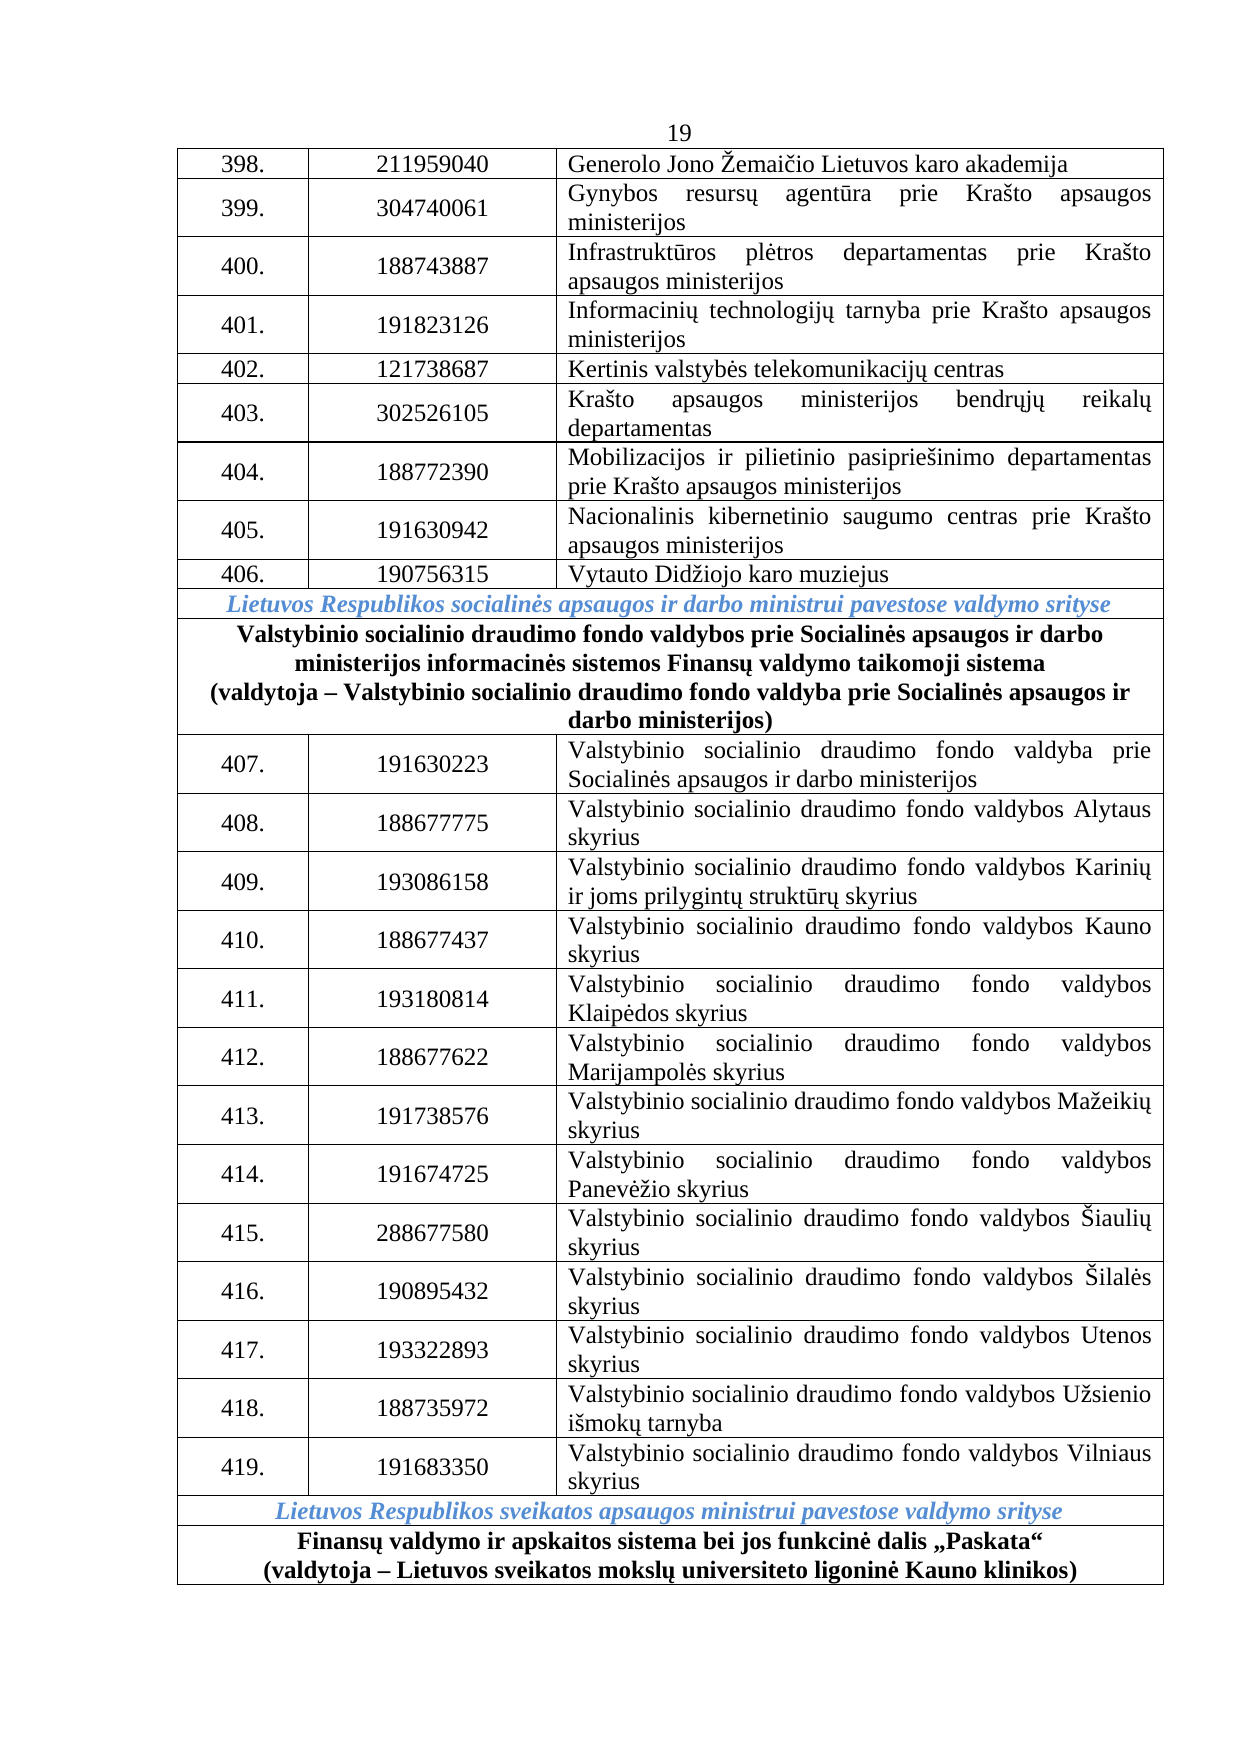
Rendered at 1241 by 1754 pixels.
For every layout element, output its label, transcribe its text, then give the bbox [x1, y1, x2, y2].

table_cell 402. [178, 354, 308, 383]
table_cell Lietuvos Respublikos socialinės apsaugos ir darbo ministrui pavestose valdymo srityse [178, 589, 1163, 618]
table_cell Valstybinio socialinio draudimo fondo valdybos Užsienio išmokų tarnyba [557, 1379, 1163, 1437]
table_cell Valstybinio socialinio draudimo fondo valdybos Kauno skyrius [557, 911, 1163, 968]
table_cell 403. [178, 384, 308, 441]
table_cell Krašto apsaugos ministerijos bendrųjų reikalų departamentas [557, 384, 1163, 441]
table_cell Kertinis valstybės telekomunikacijų centras [557, 354, 1163, 383]
table_cell Valstybinio socialinio draudimo fondo valdybos Klaipėdos skyrius [557, 969, 1163, 1027]
table_cell Valstybinio socialinio draudimo fondo valdybos Marijampolės skyrius [557, 1028, 1163, 1085]
table_cell 191630942 [309, 501, 556, 558]
table_cell 193086158 [309, 852, 556, 910]
table_cell 190756315 [309, 560, 556, 588]
table_cell Valstybinio socialinio draudimo fondo valdybos prie Socialinės apsaugos ir darbo ministerijos informacinės sistemos Finansų valdymo taikomoji sistema (valdytoja – Valstybinio socialinio draudimo fondo valdyba prie Socialinės apsaugos ir darbo ministerijos) [178, 619, 1163, 734]
table_cell 416. [178, 1262, 308, 1319]
table_cell Informacinių technologijų tarnyba prie Krašto apsaugos ministerijos [557, 296, 1163, 353]
table_cell Lietuvos Respublikos sveikatos apsaugos ministrui pavestose valdymo srityse [178, 1496, 1163, 1525]
table_cell 406. [178, 560, 308, 588]
table_cell 414. [178, 1145, 308, 1202]
table_cell 188677622 [309, 1028, 556, 1085]
table_cell Valstybinio socialinio draudimo fondo valdybos Vilniaus skyrius [557, 1438, 1163, 1495]
table_cell 411. [178, 969, 308, 1027]
table_cell 191674725 [309, 1145, 556, 1202]
table_cell 304740061 [309, 179, 556, 236]
table_cell 188743887 [309, 237, 556, 294]
table_cell 405. [178, 501, 308, 558]
table_cell 191738576 [309, 1086, 556, 1144]
table_cell Infrastruktūros plėtros departamentas prie Krašto apsaugos ministerijos [557, 237, 1163, 294]
table_cell 190895432 [309, 1262, 556, 1319]
table_cell Valstybinio socialinio draudimo fondo valdybos Mažeikių skyrius [557, 1086, 1163, 1144]
table_cell 401. [178, 296, 308, 353]
table_cell Gynybos resursų agentūra prie Krašto apsaugos ministerijos [557, 179, 1163, 236]
table_cell 211959040 [309, 149, 556, 177]
table_cell Mobilizacijos ir pilietinio pasipriešinimo departamentas prie Krašto apsaugos ministerijos [557, 443, 1163, 500]
table_cell 188772390 [309, 443, 556, 500]
table_cell 413. [178, 1086, 308, 1144]
table_cell 407. [178, 735, 308, 793]
table_cell 193322893 [309, 1321, 556, 1378]
table_cell 417. [178, 1321, 308, 1378]
table_cell 408. [178, 794, 308, 851]
table_cell 419. [178, 1438, 308, 1495]
table_cell Generolo Jono Žemaičio Lietuvos karo akademija [557, 149, 1163, 177]
table_cell 188677775 [309, 794, 556, 851]
table_cell 399. [178, 179, 308, 236]
table_cell 288677580 [309, 1204, 556, 1261]
table_cell 412. [178, 1028, 308, 1085]
table_cell 191630223 [309, 735, 556, 793]
table_cell Valstybinio socialinio draudimo fondo valdybos Karinių ir joms prilygintų struktūrų skyrius [557, 852, 1163, 910]
table_cell 404. [178, 443, 308, 500]
table_cell 418. [178, 1379, 308, 1437]
table_cell Valstybinio socialinio draudimo fondo valdybos Alytaus skyrius [557, 794, 1163, 851]
table_cell Valstybinio socialinio draudimo fondo valdybos Utenos skyrius [557, 1321, 1163, 1378]
table_cell Valstybinio socialinio draudimo fondo valdybos Šiaulių skyrius [557, 1204, 1163, 1261]
table_cell Valstybinio socialinio draudimo fondo valdyba prie Socialinės apsaugos ir darbo ministerijos [557, 735, 1163, 793]
table_cell 193180814 [309, 969, 556, 1027]
table_cell 398. [178, 149, 308, 177]
table_cell Valstybinio socialinio draudimo fondo valdybos Panevėžio skyrius [557, 1145, 1163, 1202]
table_cell 409. [178, 852, 308, 910]
table_cell Finansų valdymo ir apskaitos sistema bei jos funkcinė dalis „Paskata“ (valdytoja – Lietuvos sveikatos mokslų universiteto ligoninė Kauno klinikos) [178, 1526, 1163, 1583]
table_cell Valstybinio socialinio draudimo fondo valdybos Šilalės skyrius [557, 1262, 1163, 1319]
table_cell 415. [178, 1204, 308, 1261]
table_cell 188735972 [309, 1379, 556, 1437]
table_cell 410. [178, 911, 308, 968]
table_cell Nacionalinis kibernetinio saugumo centras prie Krašto apsaugos ministerijos [557, 501, 1163, 558]
table_cell 400. [178, 237, 308, 294]
table_cell Vytauto Didžiojo karo muziejus [557, 560, 1163, 588]
table_cell 191683350 [309, 1438, 556, 1495]
table_cell 188677437 [309, 911, 556, 968]
table_cell 302526105 [309, 384, 556, 441]
table_cell 191823126 [309, 296, 556, 353]
table_cell 121738687 [309, 354, 556, 383]
